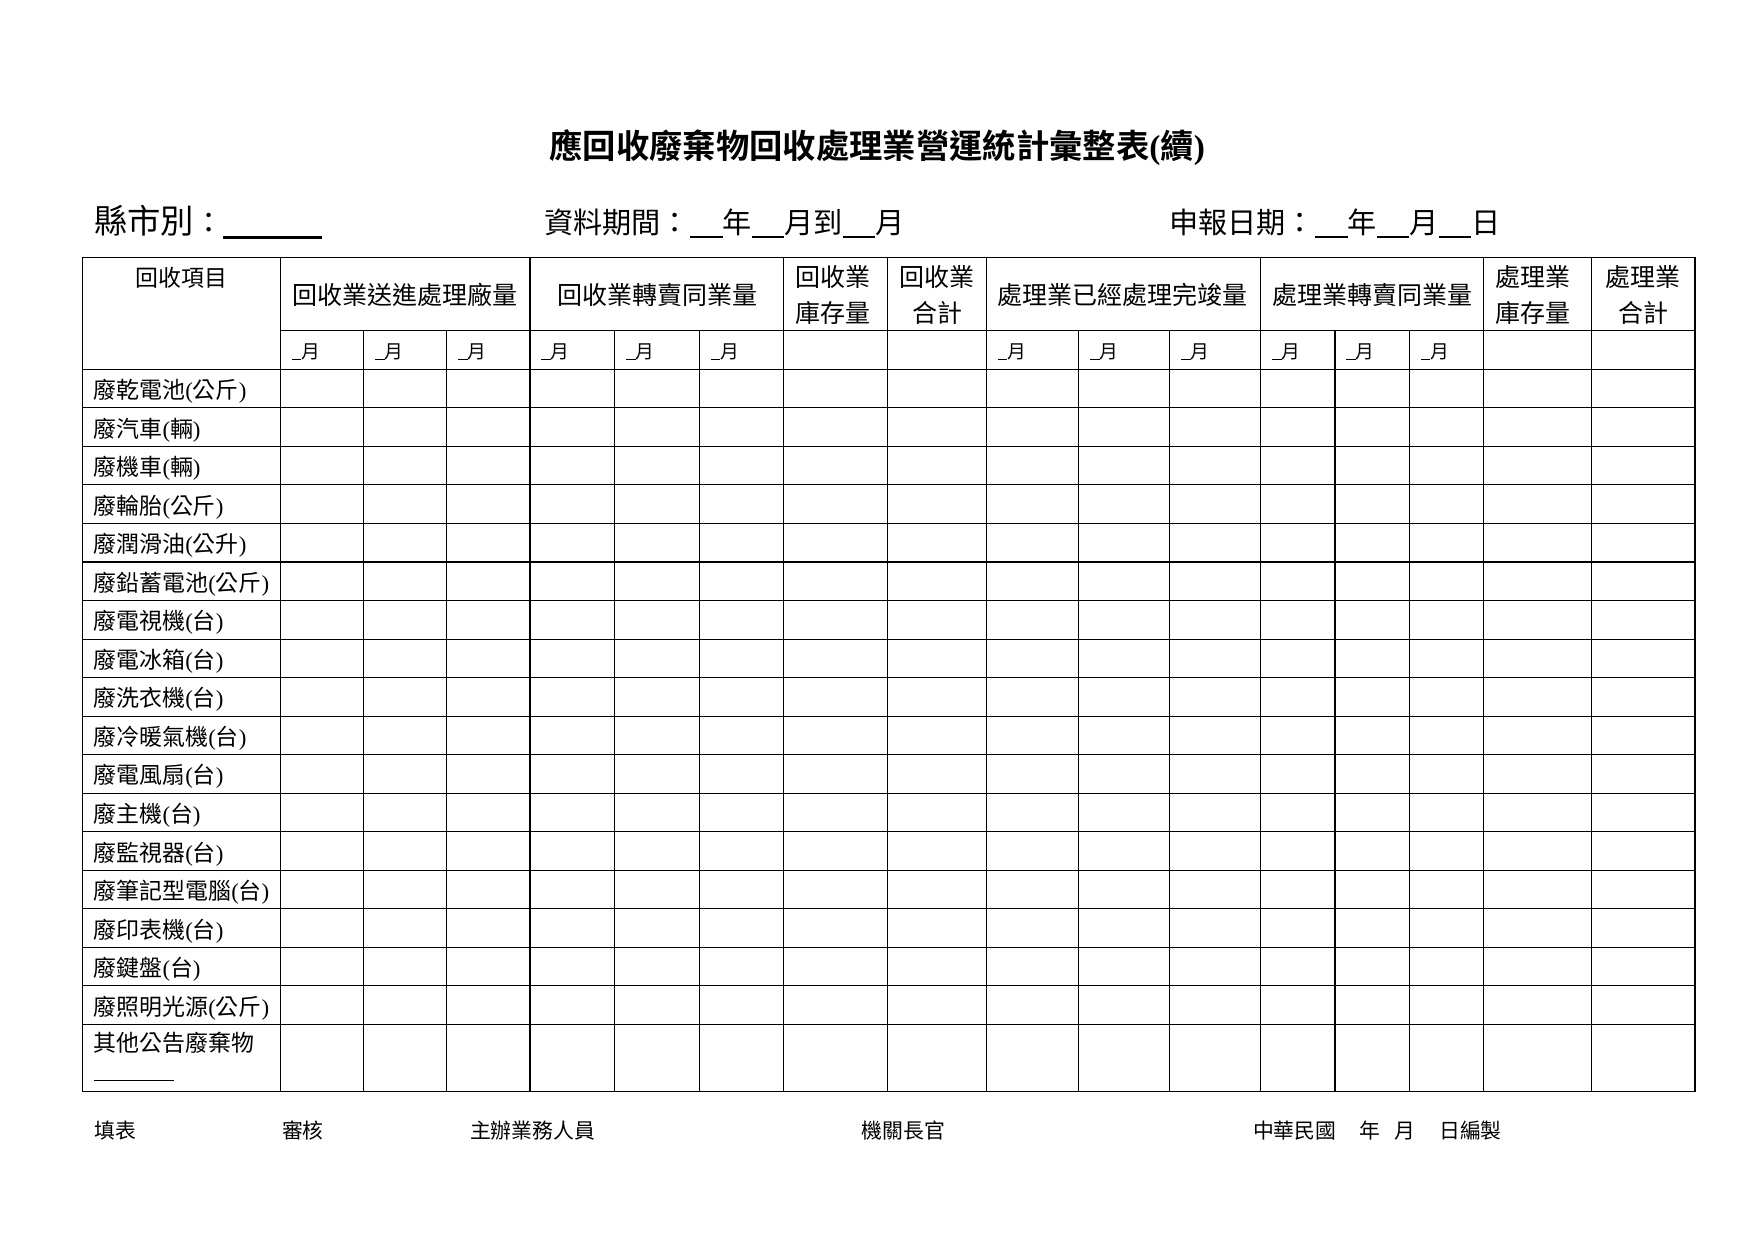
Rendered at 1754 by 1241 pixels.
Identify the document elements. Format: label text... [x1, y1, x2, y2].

table_cell [700, 524, 783, 561]
table_cell [1336, 408, 1409, 446]
table_cell [784, 524, 887, 561]
table_cell 廢乾電池(公斤) [83, 370, 280, 407]
table_cell 廢電冰箱(台) [83, 640, 280, 677]
table_cell [888, 601, 986, 638]
table_cell [1261, 986, 1334, 1024]
table_cell [987, 717, 1078, 754]
table_cell 廢洗衣機(台) [83, 678, 280, 716]
table_cell [700, 1025, 783, 1091]
table_cell [1079, 524, 1169, 561]
table_cell [888, 794, 986, 831]
table_cell [1261, 909, 1334, 947]
table_cell [1079, 447, 1169, 484]
table_cell [1079, 909, 1169, 947]
table_cell [1484, 447, 1591, 484]
table_header 處理業已經處理完竣量 [987, 258, 1260, 330]
table_cell [531, 524, 614, 561]
table_cell [1484, 794, 1591, 831]
table_cell [364, 370, 446, 407]
table_cell [700, 794, 783, 831]
table_cell [615, 640, 699, 677]
table_cell [1592, 832, 1694, 870]
table_cell [364, 601, 446, 638]
table_cell [1592, 986, 1694, 1024]
table_cell [1261, 948, 1334, 985]
table_cell [1079, 755, 1169, 793]
table_cell 月 [1261, 331, 1334, 369]
table_cell [1261, 678, 1334, 716]
table_cell 月 [531, 331, 614, 369]
table_cell [1484, 948, 1591, 985]
table_cell [888, 678, 986, 716]
table_cell [615, 485, 699, 523]
table_cell [1410, 408, 1483, 446]
table_cell [888, 485, 986, 523]
table_cell [784, 1025, 887, 1091]
table_cell [447, 717, 529, 754]
table_cell [281, 832, 363, 870]
table_cell [1592, 871, 1694, 908]
table_cell [615, 1025, 699, 1091]
table_cell [700, 370, 783, 407]
table_cell [364, 794, 446, 831]
table_cell [1410, 909, 1483, 947]
table_header 回收業 庫存量 [784, 258, 887, 330]
table_cell 廢照明光源(公斤) [83, 986, 280, 1024]
table_cell [364, 909, 446, 947]
table_cell [615, 794, 699, 831]
table_cell [987, 524, 1078, 561]
table_cell [1261, 601, 1334, 638]
table_header [1096, 1111, 1253, 1148]
table_cell [987, 563, 1078, 600]
table_cell [531, 408, 614, 446]
table_cell [700, 909, 783, 947]
table_cell [1079, 640, 1169, 677]
table_cell [531, 948, 614, 985]
table_cell [1592, 524, 1694, 561]
table_cell [987, 640, 1078, 677]
table_cell [615, 370, 699, 407]
table_cell [888, 948, 986, 985]
table_cell [888, 1025, 986, 1091]
table_cell [700, 717, 783, 754]
table_cell [1410, 640, 1483, 677]
table_cell [888, 563, 986, 600]
table_cell [364, 447, 446, 484]
table_cell [281, 640, 363, 677]
table_cell [987, 485, 1078, 523]
table_cell [1592, 794, 1694, 831]
table_cell [364, 485, 446, 523]
table_cell [364, 563, 446, 600]
table_cell [1592, 948, 1694, 985]
table_cell [700, 871, 783, 908]
table_cell [987, 986, 1078, 1024]
table_cell [700, 447, 783, 484]
table_cell [1592, 331, 1694, 369]
table_cell [1261, 563, 1334, 600]
table_cell [1261, 370, 1334, 407]
table_cell [1484, 1025, 1591, 1091]
table_cell [700, 563, 783, 600]
table_cell [1336, 717, 1409, 754]
table_cell 月 [1170, 331, 1260, 369]
table_cell [531, 601, 614, 638]
table_cell [1170, 755, 1260, 793]
table_cell [615, 948, 699, 985]
table_cell [1170, 832, 1260, 870]
table_header 回收業送進處理廠量 [281, 258, 529, 330]
table_cell 月 [615, 331, 699, 369]
table_cell 月 [700, 331, 783, 369]
table_cell [1079, 678, 1169, 716]
table_cell [784, 601, 887, 638]
table_cell 廢冷暖氣機(台) [83, 717, 280, 754]
table_cell [784, 370, 887, 407]
table_cell [364, 1025, 446, 1091]
table_cell 廢電風扇(台) [83, 755, 280, 793]
table_cell [447, 563, 529, 600]
table_cell [1261, 408, 1334, 446]
table_cell [531, 717, 614, 754]
table_cell [615, 678, 699, 716]
table_cell [1079, 601, 1169, 638]
table_cell [364, 948, 446, 985]
table_cell 廢輪胎(公斤) [83, 485, 280, 523]
table_cell [615, 717, 699, 754]
table_cell [447, 524, 529, 561]
table_header 回收業合計 [888, 258, 986, 330]
table_cell [615, 832, 699, 870]
table_cell [447, 601, 529, 638]
table_header [188, 1111, 282, 1148]
table_cell [1170, 678, 1260, 716]
table_cell [615, 408, 699, 446]
table_cell [888, 755, 986, 793]
table_cell [1336, 871, 1409, 908]
table_cell [1484, 370, 1591, 407]
table_cell [1170, 408, 1260, 446]
table_cell [447, 755, 529, 793]
table_cell [1410, 871, 1483, 908]
table_cell [987, 370, 1078, 407]
table_cell [987, 408, 1078, 446]
table_cell [1484, 485, 1591, 523]
table_cell [888, 524, 986, 561]
table_cell [615, 563, 699, 600]
table_cell [531, 755, 614, 793]
table_cell [1336, 1025, 1409, 1091]
table_cell [1484, 563, 1591, 600]
table_cell [784, 832, 887, 870]
table_cell [615, 871, 699, 908]
table_cell [615, 755, 699, 793]
table_cell [531, 832, 614, 870]
table_cell [1170, 1025, 1260, 1091]
text 縣市別： 資料期間： 年 月到 月 申報日期： 年 月 日 [94, 182, 1660, 257]
table_cell [888, 447, 986, 484]
table_cell [1592, 909, 1694, 947]
table_cell [784, 331, 887, 369]
table_header 審核 [282, 1111, 376, 1148]
table_cell [1170, 563, 1260, 600]
table_header 機關長官 [861, 1111, 1096, 1148]
table_cell 廢鍵盤(台) [83, 948, 280, 985]
table_cell [1170, 640, 1260, 677]
table_cell [281, 871, 363, 908]
table_cell [1079, 563, 1169, 600]
text 應回收廢棄物回收處理業營運統計彙整表(續) [94, 107, 1660, 182]
table_cell [364, 755, 446, 793]
table_cell [1336, 986, 1409, 1024]
table_cell [1484, 717, 1591, 754]
table_cell [281, 408, 363, 446]
table_cell [1592, 408, 1694, 446]
table_cell [1336, 370, 1409, 407]
table_cell [281, 601, 363, 638]
table_cell [784, 408, 887, 446]
table_cell [1410, 524, 1483, 561]
table_cell [1484, 871, 1591, 908]
table_cell [364, 640, 446, 677]
table_cell [1336, 832, 1409, 870]
table_cell [531, 1025, 614, 1091]
table_cell [1336, 794, 1409, 831]
table_cell [531, 794, 614, 831]
table_cell [531, 447, 614, 484]
table_cell [364, 717, 446, 754]
table_cell [447, 1025, 529, 1091]
table_cell [1592, 447, 1694, 484]
table_cell [531, 678, 614, 716]
table_cell [700, 640, 783, 677]
table_cell [700, 408, 783, 446]
table_cell [987, 948, 1078, 985]
table_header 填表 [94, 1111, 188, 1148]
table_cell [784, 755, 887, 793]
table_cell [281, 485, 363, 523]
table_cell [888, 909, 986, 947]
table_cell [784, 909, 887, 947]
table_cell [1410, 986, 1483, 1024]
table_cell [364, 871, 446, 908]
table_cell [1410, 485, 1483, 523]
table_cell [531, 563, 614, 600]
table_cell [1336, 524, 1409, 561]
table_cell [1484, 909, 1591, 947]
table_cell [784, 563, 887, 600]
table_cell [1592, 370, 1694, 407]
table_cell [1170, 601, 1260, 638]
table_cell [1410, 717, 1483, 754]
table_header 回收項目 [83, 258, 280, 369]
table_cell [1410, 755, 1483, 793]
table_header 中華民國 年 月 日編製 [1253, 1111, 1660, 1148]
table_cell [1410, 948, 1483, 985]
table_cell [1170, 524, 1260, 561]
table_cell [888, 331, 986, 369]
table_cell [281, 447, 363, 484]
table_cell [1592, 1025, 1694, 1091]
table_cell [784, 794, 887, 831]
table_cell [281, 370, 363, 407]
table_cell [1592, 601, 1694, 638]
table_cell [1336, 909, 1409, 947]
table_cell [281, 1025, 363, 1091]
table_cell [888, 370, 986, 407]
table_cell [700, 832, 783, 870]
table_cell [1170, 909, 1260, 947]
table_cell [987, 794, 1078, 831]
table_cell [364, 408, 446, 446]
table_cell [447, 794, 529, 831]
table_cell [1079, 408, 1169, 446]
table_cell 月 [987, 331, 1078, 369]
table_cell [987, 1025, 1078, 1091]
table_cell [447, 832, 529, 870]
table_cell [615, 524, 699, 561]
table_cell [447, 871, 529, 908]
table_cell 廢潤滑油(公升) [83, 524, 280, 561]
table_cell [1336, 485, 1409, 523]
table_cell 廢電視機(台) [83, 601, 280, 638]
table_cell [987, 601, 1078, 638]
table_cell [447, 485, 529, 523]
table_cell [1484, 678, 1591, 716]
table_cell [1261, 524, 1334, 561]
table_cell [700, 485, 783, 523]
table_cell [1410, 370, 1483, 407]
table_cell [281, 794, 363, 831]
table_cell [1484, 640, 1591, 677]
table_cell [1079, 986, 1169, 1024]
table_cell [281, 678, 363, 716]
table_cell [700, 678, 783, 716]
table_cell [281, 986, 363, 1024]
table_cell [447, 640, 529, 677]
table_cell [1170, 485, 1260, 523]
table_cell [1261, 1025, 1334, 1091]
table_cell [1261, 755, 1334, 793]
table_cell [1261, 871, 1334, 908]
table_cell [1261, 832, 1334, 870]
table_cell [1261, 794, 1334, 831]
table_cell [1484, 832, 1591, 870]
table_cell [1592, 563, 1694, 600]
table_cell [784, 485, 887, 523]
table_cell [1336, 601, 1409, 638]
table_cell [1170, 871, 1260, 908]
table_cell [1484, 331, 1591, 369]
table_cell [447, 408, 529, 446]
table_cell [281, 717, 363, 754]
table_cell [447, 447, 529, 484]
table_cell 月 [447, 331, 529, 369]
table_cell 廢監視器(台) [83, 832, 280, 870]
table_cell [1336, 563, 1409, 600]
table_cell [1484, 755, 1591, 793]
table_cell [1170, 717, 1260, 754]
table_cell [1170, 794, 1260, 831]
table_cell [615, 601, 699, 638]
table_header [626, 1111, 861, 1148]
table_cell [784, 717, 887, 754]
table_cell 廢鉛蓄電池(公斤) [83, 563, 280, 600]
table_cell [888, 717, 986, 754]
table_cell [531, 909, 614, 947]
table_cell [281, 948, 363, 985]
table_cell [1170, 948, 1260, 985]
table_cell [1336, 447, 1409, 484]
table_cell [364, 832, 446, 870]
table_cell [1410, 832, 1483, 870]
table_cell [700, 755, 783, 793]
table_cell [447, 678, 529, 716]
table_cell [987, 678, 1078, 716]
table_cell [1079, 948, 1169, 985]
table_cell [1170, 370, 1260, 407]
table_cell [888, 986, 986, 1024]
table_cell [784, 447, 887, 484]
table_cell [1410, 678, 1483, 716]
table_cell [531, 485, 614, 523]
table_cell [1410, 563, 1483, 600]
table_cell [1592, 485, 1694, 523]
table_header 處理業轉賣同業量 [1261, 258, 1483, 330]
table_cell [1336, 755, 1409, 793]
table_cell [1079, 370, 1169, 407]
table_cell [987, 871, 1078, 908]
table_cell [1592, 755, 1694, 793]
table_cell [888, 832, 986, 870]
table_cell [784, 948, 887, 985]
table_cell [1410, 794, 1483, 831]
table_cell [447, 370, 529, 407]
table_cell [1336, 948, 1409, 985]
table_cell [615, 986, 699, 1024]
table_cell 廢汽車(輛) [83, 408, 280, 446]
table_cell [1079, 717, 1169, 754]
table_cell [1410, 447, 1483, 484]
table_cell [281, 524, 363, 561]
table_header 主辦業務人員 [470, 1111, 626, 1148]
table_cell [1261, 485, 1334, 523]
table_cell [1261, 717, 1334, 754]
table_cell [987, 447, 1078, 484]
table_cell [1079, 832, 1169, 870]
table_cell [1484, 986, 1591, 1024]
table_cell [888, 871, 986, 908]
table_cell [987, 832, 1078, 870]
table_cell [1170, 447, 1260, 484]
table_cell [1079, 1025, 1169, 1091]
table_cell [987, 755, 1078, 793]
table_cell [531, 640, 614, 677]
table_cell [447, 948, 529, 985]
table_cell [364, 986, 446, 1024]
table_cell 月 [281, 331, 363, 369]
table_cell [1484, 601, 1591, 638]
table_cell [1261, 640, 1334, 677]
table_header 處理業 庫存量 [1484, 258, 1591, 330]
table_cell [888, 640, 986, 677]
table_cell [784, 986, 887, 1024]
table_cell [1079, 871, 1169, 908]
table_cell [1079, 485, 1169, 523]
table_header 處理業合計 [1592, 258, 1694, 330]
table_cell [447, 909, 529, 947]
table_cell 月 [1079, 331, 1169, 369]
table_cell [1484, 524, 1591, 561]
table_cell [784, 640, 887, 677]
table_cell [364, 524, 446, 561]
table_cell [531, 871, 614, 908]
table_cell 月 [1410, 331, 1483, 369]
table_cell [888, 408, 986, 446]
table_cell [1410, 1025, 1483, 1091]
table_cell 廢機車(輛) [83, 447, 280, 484]
table_cell [281, 909, 363, 947]
table_header [376, 1111, 470, 1148]
table_cell [987, 909, 1078, 947]
table_cell 廢印表機(台) [83, 909, 280, 947]
table_cell [364, 678, 446, 716]
table_cell 月 [364, 331, 446, 369]
table_cell [615, 909, 699, 947]
table_cell [1261, 447, 1334, 484]
table_cell [1336, 640, 1409, 677]
table_cell [1079, 794, 1169, 831]
table_cell 其他公告廢棄物 [83, 1025, 280, 1091]
table_cell [700, 601, 783, 638]
table_cell [784, 678, 887, 716]
table_cell [447, 986, 529, 1024]
table_cell [1484, 408, 1591, 446]
table_cell [281, 563, 363, 600]
table_cell [700, 948, 783, 985]
table_cell 月 [1336, 331, 1409, 369]
table_cell [615, 447, 699, 484]
table_cell [784, 871, 887, 908]
table_cell [1336, 678, 1409, 716]
table_cell [1170, 986, 1260, 1024]
table_cell [1592, 678, 1694, 716]
table_cell [700, 986, 783, 1024]
table_cell [1592, 717, 1694, 754]
table_cell [531, 370, 614, 407]
table_cell 廢主機(台) [83, 794, 280, 831]
table_cell [1410, 601, 1483, 638]
table_cell [531, 986, 614, 1024]
table_cell 廢筆記型電腦(台) [83, 871, 280, 908]
table_cell [281, 755, 363, 793]
table_cell [1592, 640, 1694, 677]
table_header 回收業轉賣同業量 [531, 258, 783, 330]
